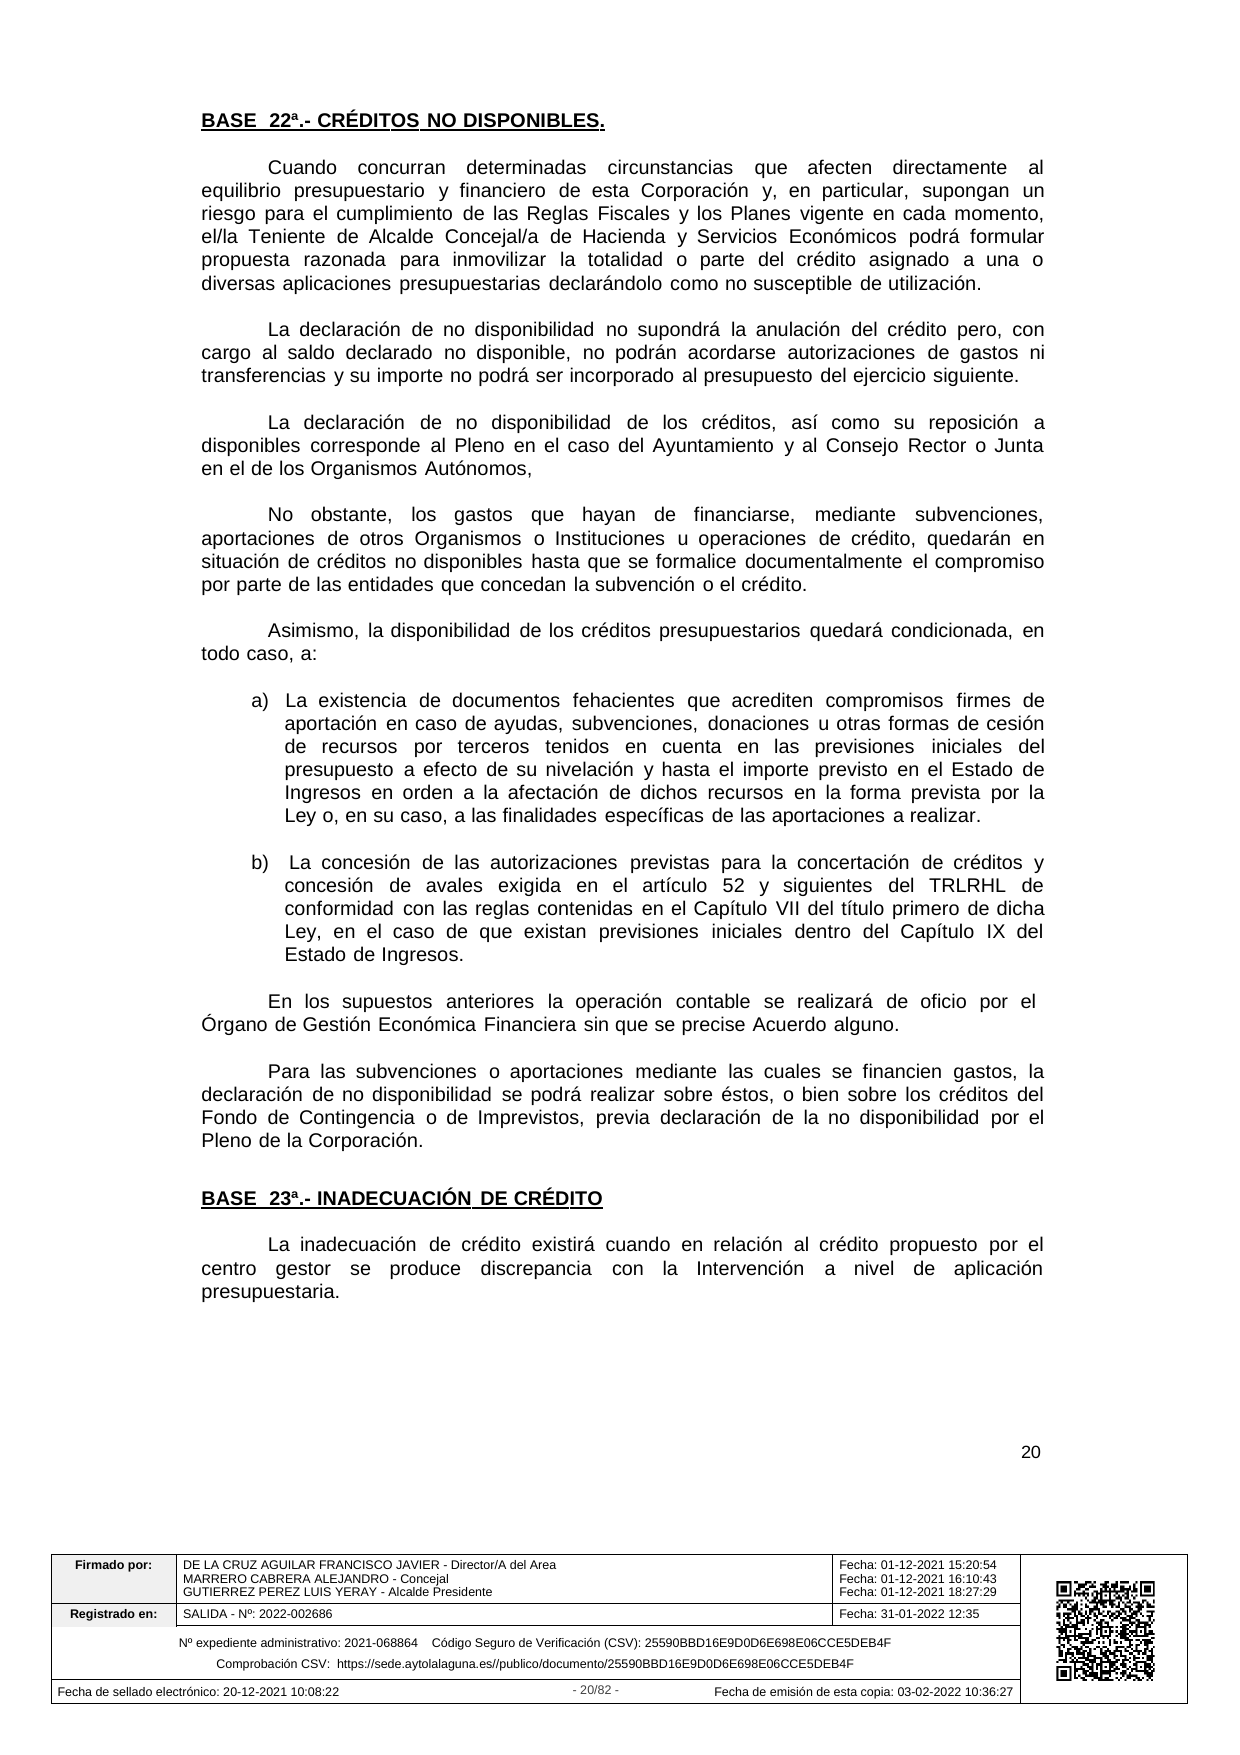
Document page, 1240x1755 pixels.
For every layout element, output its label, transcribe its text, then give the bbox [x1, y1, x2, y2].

table_cell Nº expediente administrativo: 2021-068864 Código Seguro de Verificación (CSV): 25590BBD16E9D0D6E698E06CCE5DEB4F Comprobación CSV: https://sede.aytolalaguna.es//publico/documento/25590BBD16E9D0D6E698E06CCE5DEB4F [52, 1626, 1020, 1679]
text Cuando concurran determinadas circunstancias que afecten directamente al equilibrio presupuestario y financiero de esta Corporación y, en particular, supongan un riesgo para el cumplimiento de las Reglas Fiscales y los Planes vigente en cada momento, el/la Teniente de Alcalde Concejal/a de Hacienda y Servicios Económicos podrá formular propuesta razonada para inmovilizar la totalidad o parte del crédito asignado a una o diversas aplicaciones presupuestarias declarándolo como no susceptible de utilización. [201, 156, 1045, 294]
table_cell SALIDA - Nº: 2022-002686 [177, 1604, 832, 1625]
text b) La concesión de las autorizaciones previstas para la concertación de créditos y concesión de avales exigida en el artículo 52 y siguientes del TRLRHL de conformidad con las reglas contenidas en el Capítulo VII del título primero de dicha Ley, en el caso de que existan previsiones iniciales dentro del Capítulo IX del Estado de Ingresos. [251, 851, 1045, 966]
text No obstante, los gastos que hayan de financiarse, mediante subvenciones, aportaciones de otros Organismos o Instituciones u operaciones de crédito, quedarán en situación de créditos no disponibles hasta que se formalice documentalmente el compromiso por parte de las entidades que concedan la subvención o el crédito. [201, 503, 1045, 595]
text En los supuestos anteriores la operación contable se realizará de oficio por el [268, 990, 1200, 1012]
text BASE 23ª.- INADECUACIÓN DE CRÉDITO [201, 1186, 1200, 1209]
table_cell Registrado en: [52, 1604, 176, 1625]
table_cell Fecha de sellado electrónico: 20-12-2021 10:08:22 - 20/82 - Fecha de emisión de esta copia: 03-02-2022 10:36:27 [52, 1680, 1020, 1703]
text BASE 22ª.- CRÉDITOS NO DISPONIBLES. [201, 109, 1200, 131]
text La inadecuación de crédito existirá cuando en relación al crédito propuesto por el centro gestor se produce discrepancia con la Intervención a nivel de aplicación presupuestaria. [201, 1233, 1045, 1302]
text Asimismo, la disponibilidad de los créditos presupuestarios quedará condicionada, en todo caso, a: [201, 619, 1044, 665]
text a) La existencia de documentos fehacientes que acrediten compromisos firmes de aportación en caso de ayudas, subvenciones, donaciones u otras formas de cesión de recursos por terceros tenidos en cuenta en las previsiones iniciales del presupuesto a efecto de su nivelación y hasta el importe previsto en el Estado de Ingresos en orden a la afectación de dichos recursos en la forma prevista por la Ley o, en su caso, a las finalidades específicas de las aportaciones a realizar. [251, 688, 1045, 827]
text 20 [42, 1442, 1041, 1462]
text La declaración de no disponibilidad de los créditos, así como su reposición a disponibles corresponde al Pleno en el caso del Ayuntamiento y al Consejo Rector o Junta en el de los Organismos Autónomos, [201, 411, 1045, 480]
text Para las subvenciones o aportaciones mediante las cuales se financien gastos, la declaración de no disponibilidad se podrá realizar sobre éstos, o bien sobre los créditos del Fondo de Contingencia o de Imprevistos, previa declaración de la no disponibilidad por el Pleno de la Corporación. [201, 1060, 1045, 1152]
table_header DE LA CRUZ AGUILAR FRANCISCO JAVIER - Director/A del Area MARRERO CABRERA ALEJANDRO - Concejal GUTIERREZ PEREZ LUIS YERAY - Alcalde Presidente [177, 1555, 832, 1603]
table_header Fecha: 01-12-2021 15:20:54 Fecha: 01-12-2021 16:10:43 Fecha: 01-12-2021 18:27:29 [833, 1555, 1020, 1603]
table_header [1021, 1555, 1187, 1703]
text La declaración de no disponibilidad no supondrá la anulación del crédito pero, con cargo al saldo declarado no disponible, no podrán acordarse autorizaciones de gastos ni transferencias y su importe no podrá ser incorporado al presupuesto del ejercicio siguiente. [201, 318, 1045, 387]
table_header Firmado por: [52, 1555, 176, 1603]
text Órgano de Gestión Económica Financiera sin que se precise Acuerdo alguno. [201, 1013, 1200, 1036]
table_cell Fecha: 31-01-2022 12:35 [833, 1604, 1020, 1625]
